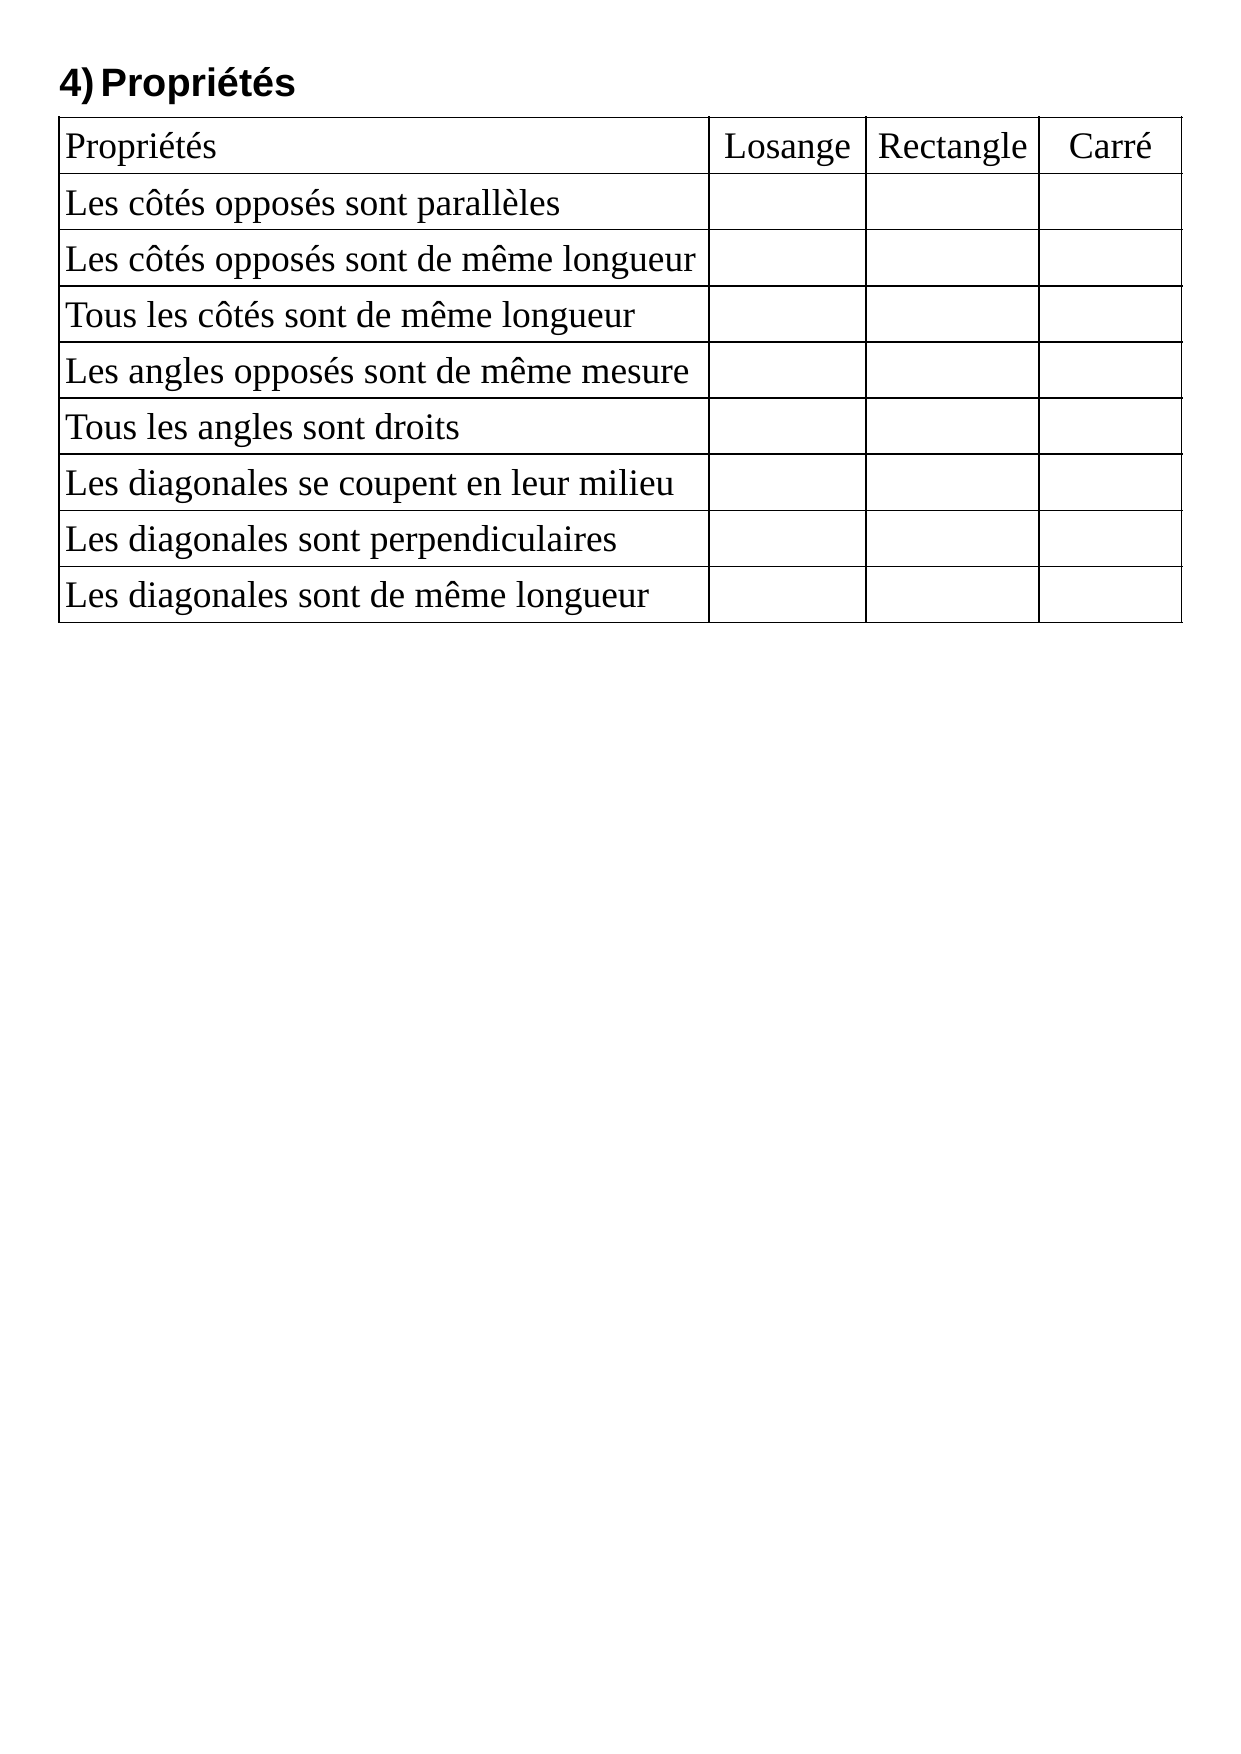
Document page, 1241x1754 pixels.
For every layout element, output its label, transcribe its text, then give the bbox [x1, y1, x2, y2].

table_cell [867, 174, 1038, 229]
table_cell [867, 567, 1038, 622]
table_cell [1040, 343, 1181, 397]
table_cell [710, 287, 865, 341]
table_cell [867, 343, 1038, 397]
table_header Rectangle [867, 118, 1038, 173]
table_cell [710, 567, 865, 622]
table_header Carré [1040, 118, 1181, 173]
table_cell [710, 399, 865, 453]
table_cell [710, 455, 865, 509]
table_cell Les diagonales se coupent en leur milieu [60, 455, 708, 509]
table_cell [867, 399, 1038, 453]
table_cell Tous les angles sont droits [60, 399, 708, 453]
table_cell [710, 230, 865, 285]
table_cell Les angles opposés sont de même mesure [60, 343, 708, 397]
table_cell [1040, 287, 1181, 341]
table_cell [710, 174, 865, 229]
table_cell Les côtés opposés sont parallèles [60, 174, 708, 229]
table_cell [1040, 455, 1181, 509]
table_cell [1040, 511, 1181, 566]
table_header Propriétés [60, 118, 708, 173]
table_cell Les diagonales sont de même longueur [60, 567, 708, 622]
table_cell [710, 511, 865, 566]
list Propriétés [59, 59, 1181, 105]
table_cell Les diagonales sont perpendiculaires [60, 511, 708, 566]
table_cell [1040, 174, 1181, 229]
table_cell [710, 343, 865, 397]
table_header Losange [710, 118, 865, 173]
table_cell [867, 511, 1038, 566]
table_cell [867, 287, 1038, 341]
table_cell [1040, 567, 1181, 622]
table_cell Les côtés opposés sont de même longueur [60, 230, 708, 285]
table_cell [1040, 399, 1181, 453]
table_cell Tous les côtés sont de même longueur [60, 287, 708, 341]
table_cell [867, 455, 1038, 509]
table_cell [867, 230, 1038, 285]
table_cell [1040, 230, 1181, 285]
